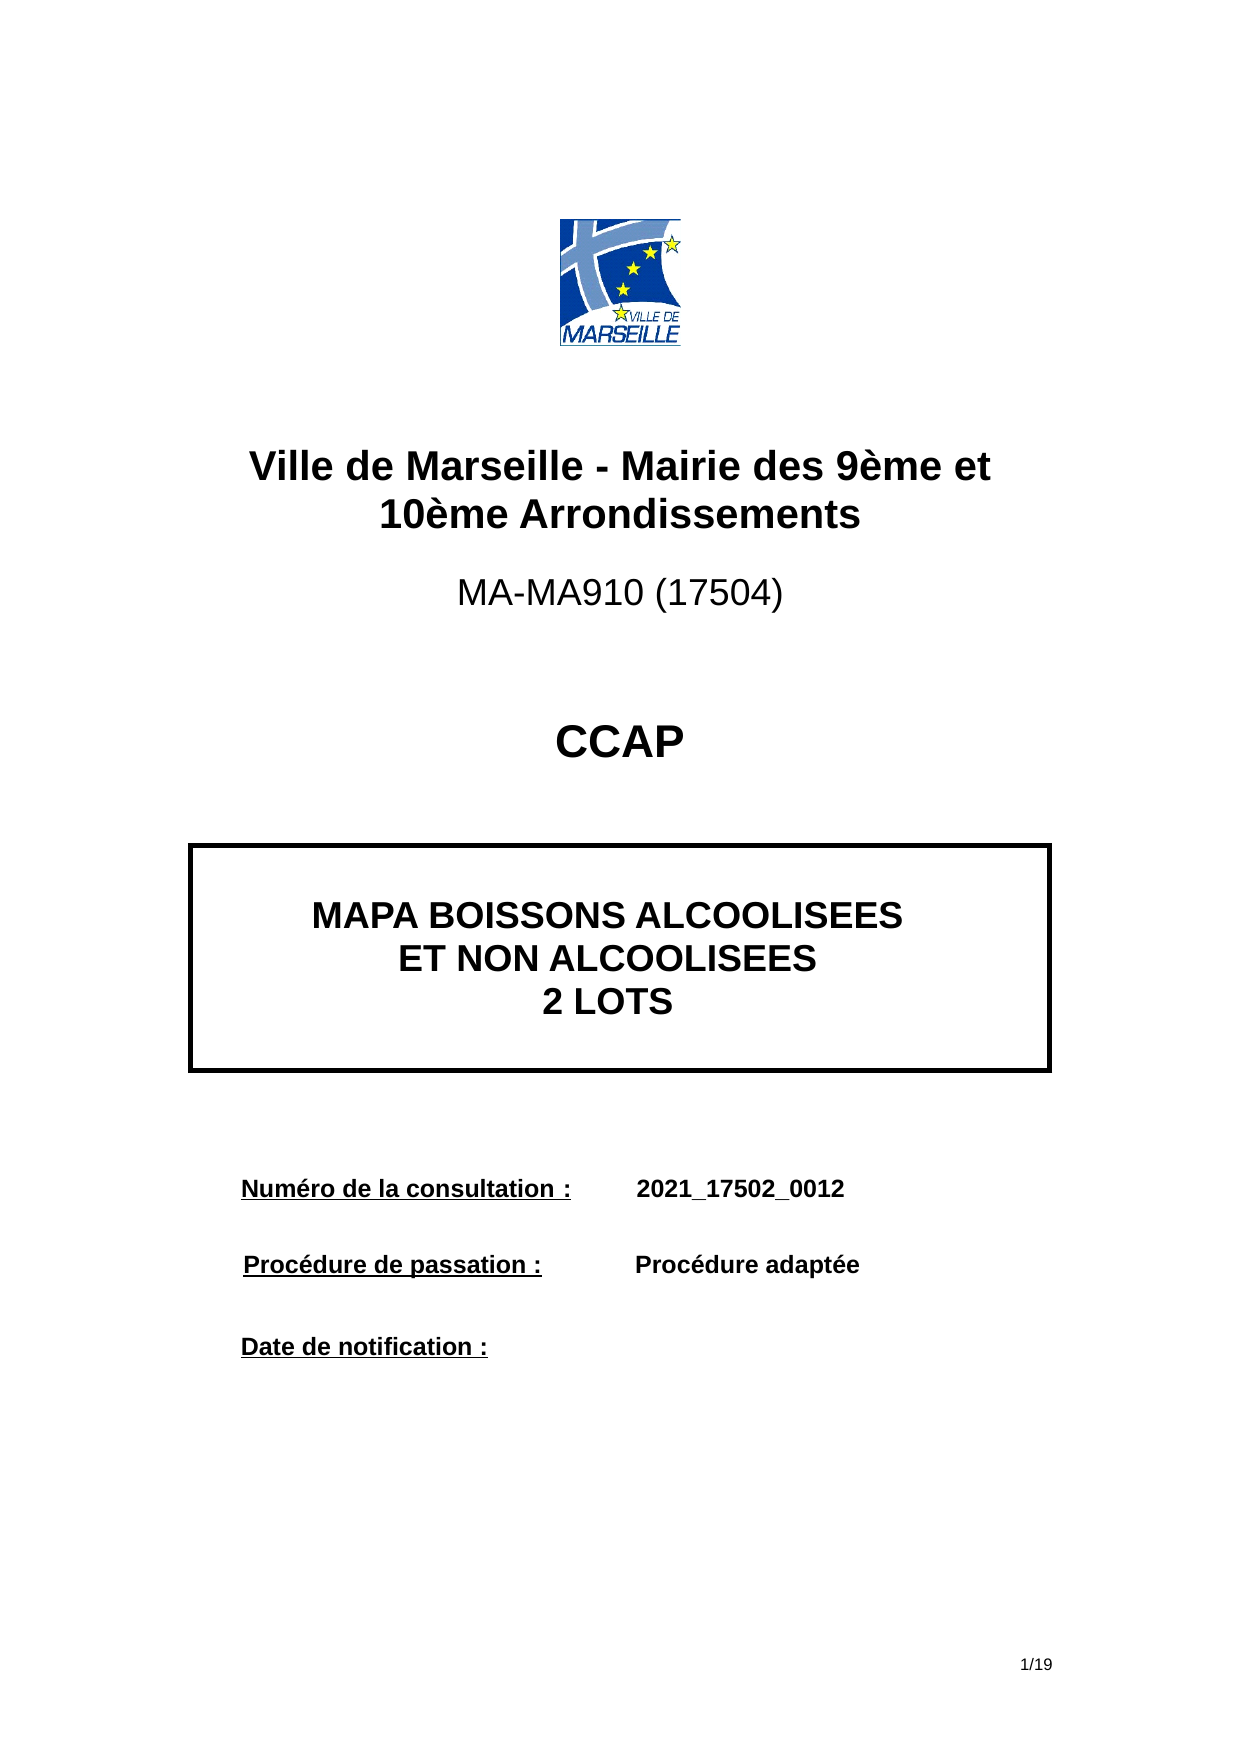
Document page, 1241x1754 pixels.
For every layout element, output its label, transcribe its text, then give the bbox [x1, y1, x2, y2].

text Procédure de passation : Procédure adaptée [243, 1251, 1052, 1279]
text MAPA BOISSONS ALCOOLISEES ET NON ALCOOLISEES [193, 886, 1047, 972]
text 2 LOTS [193, 972, 1047, 1023]
text Ville de Marseille - Mairie des 9ème et 10ème Arrondissements [188, 441, 1052, 537]
text CCAP [188, 714, 1052, 767]
text Numéro de la consultation : 2021_17502_0012 [241, 1174, 1052, 1203]
text MA-MA910 (17504) [188, 571, 1052, 614]
text Date de notification : [241, 1332, 1052, 1361]
